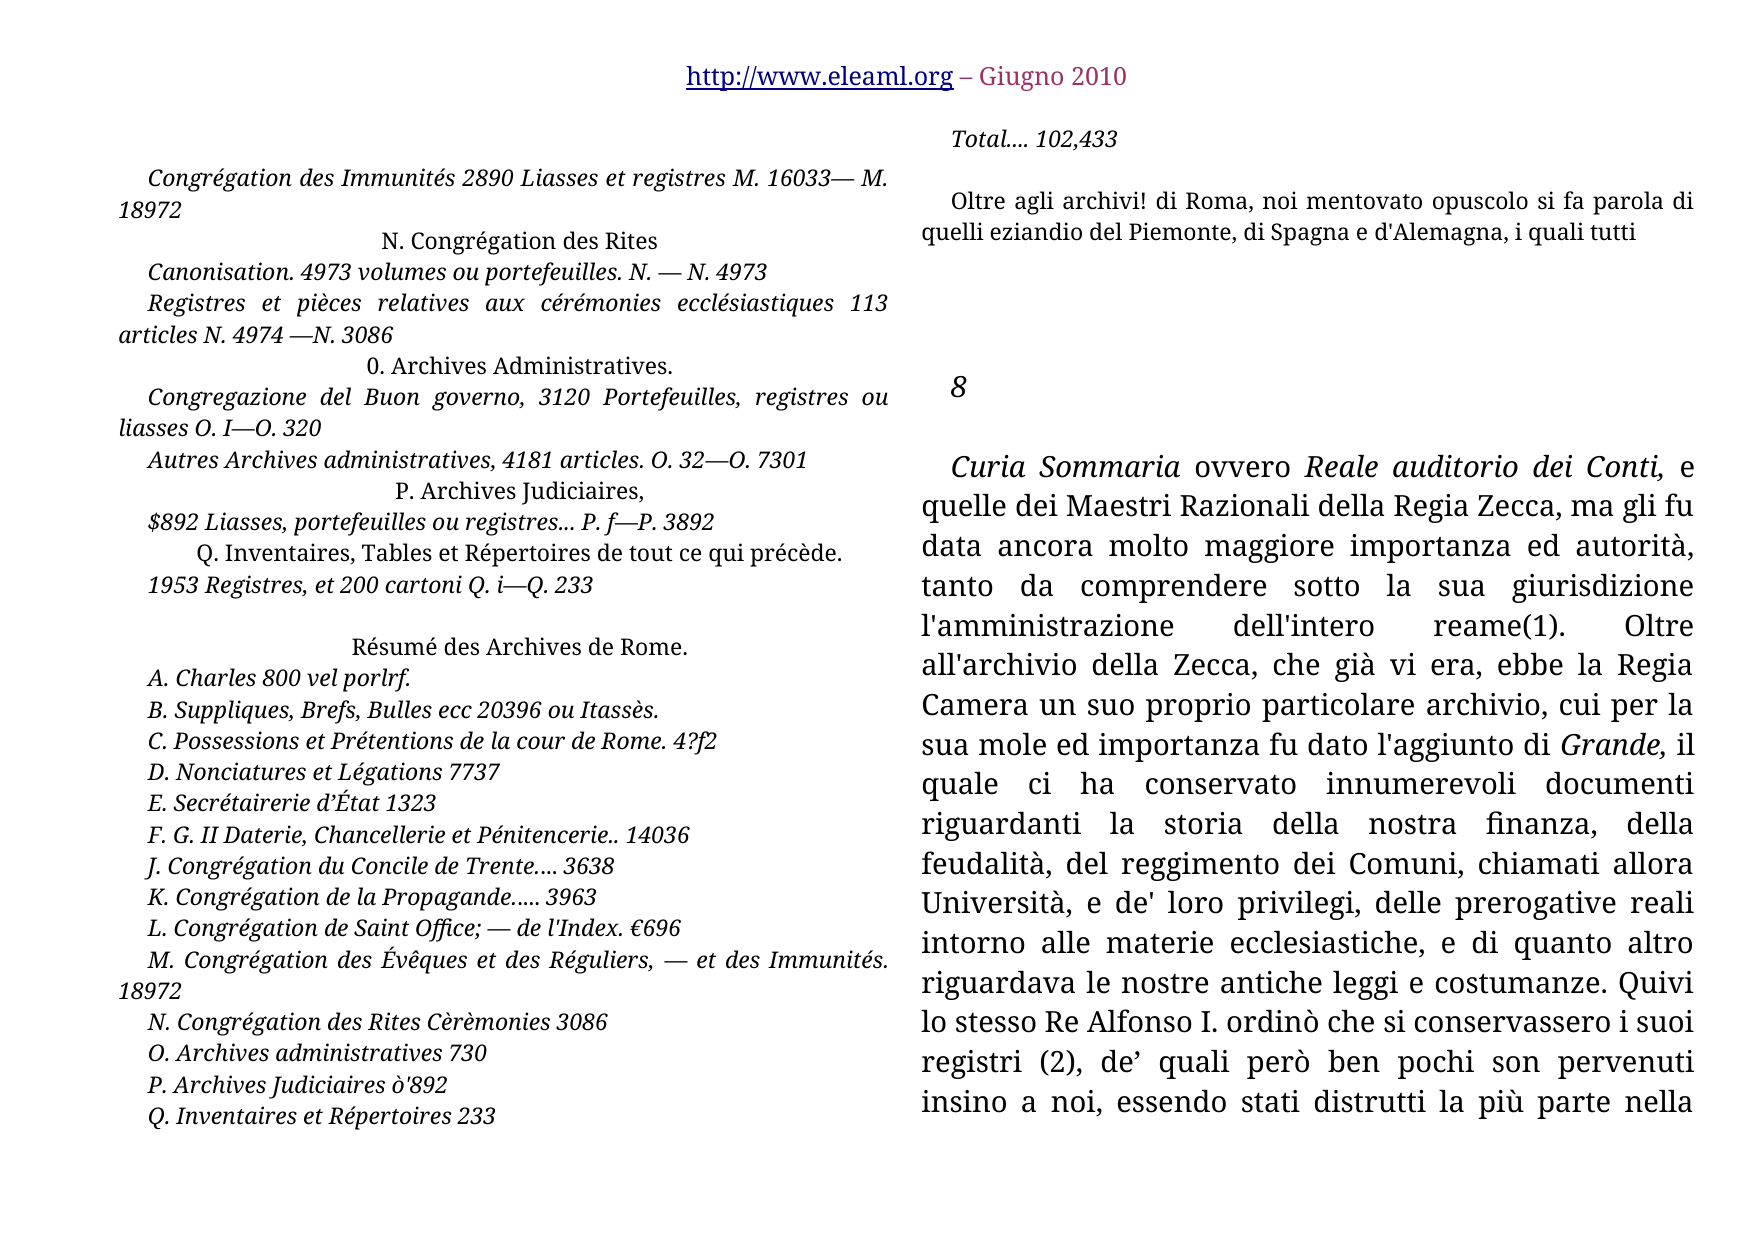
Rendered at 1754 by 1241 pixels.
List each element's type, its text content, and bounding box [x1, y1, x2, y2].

text N. Congrégation des Rites [118, 225, 892, 256]
text L. Congrégation de Saint Office; — de l'Index. €696 [118, 912, 892, 943]
text C. Possessions et Prétentions de la cour de Rome. 4?f2 [118, 725, 892, 756]
text Q. Inventaires et Répertoires 233 [118, 1100, 892, 1131]
text Canonisation. 4973 volumes ou portefeuilles. N. — N. 4973 [118, 256, 892, 287]
text Curia Sommaria ovvero Reale auditorio dei Conti, e quelle dei Maestri Razionali della Regia Zecca, ma gli fu data ancora molto maggiore importanza ed autorità, tanto da comprendere sotto la sua giurisdizione l'amministrazione dell'intero reame(1). Oltre all'archivio della Zecca, che già vi era, ebbe la Regia Camera un suo proprio particolare archivio, cui per la sua mole ed importanza fu dato l'aggiunto di Grande, il quale ci ha conservato innumerevoli documenti riguardanti la storia della nostra finanza, della feudalità, del reggimento dei Comuni, chiamati allora Università, e de' loro privilegi, delle prerogative reali intorno alle materie ecclesiastiche, e di quanto altro riguardava le nostre antiche leggi e costumanze. Quivi lo stesso Re Alfonso I. ordinò che si conservassero i suoi registri (2), de’ quali però ben pochi son pervenuti insino a noi, essendo stati distrutti la più parte nella [921, 446, 1695, 1121]
text Congrégation des Immunités 2890 Liasses et registres M. 16033— M. 18972 [118, 162, 892, 225]
text J. Congrégation du Concile de Trente.... 3638 [118, 850, 892, 881]
text Oltre agli archivi! di Roma, noi mentovato opuscolo si fa parola di quelli eziandio del Piemonte, di Spagna e d'Alemagna, i quali tutti [921, 185, 1695, 248]
text Résumé des Archives de Rome. [118, 631, 892, 662]
text K. Congrégation de la Propagande..... 3963 [118, 881, 892, 912]
text Autres Archives administratives, 4181 articles. O. 32—O. 7301 [118, 443, 892, 475]
text F. G. II Daterie, Chancellerie et Pénitencerie.. 14036 [118, 818, 892, 850]
text 8 [921, 367, 1695, 406]
text 0. Archives Administratives. [118, 350, 892, 381]
text Registres et pièces relatives aux cérémonies ecclésiastiques 113 articles N. 4974 —N. 3086 [118, 287, 892, 350]
text N. Congrégation des Rites Cèrèmonies 3086 [118, 1006, 892, 1037]
text A. Charles 800 vel porlrf. [118, 662, 892, 693]
text 1953 Registres, et 200 cartoni Q. i—Q. 233 [118, 568, 892, 600]
text M. Congrégation des Évêques et des Réguliers, — et des Immunités. 18972 [118, 943, 892, 1006]
text O. Archives administratives 730 [118, 1037, 892, 1068]
text P. Archives Judiciaires, [118, 475, 892, 506]
text $892 Liasses, portefeuilles ou registres... P. f—P. 3892 [118, 506, 892, 537]
text Congregazione del Buon governo, 3120 Portefeuilles, registres ou liasses O. I—O. 320 [118, 381, 892, 443]
text Q. Inventaires, Tables et Répertoires de tout ce qui précède. [118, 537, 892, 568]
text P. Archives Judiciaires ò'892 [118, 1068, 892, 1100]
text D. Nonciatures et Légations 7737 [118, 756, 892, 787]
text Total.... 102,433 [921, 123, 1695, 154]
text B. Suppliques, Brefs, Bulles ecc 20396 ou Itassès. [118, 693, 892, 725]
text E. Secrétairerie d’État 1323 [118, 787, 892, 818]
